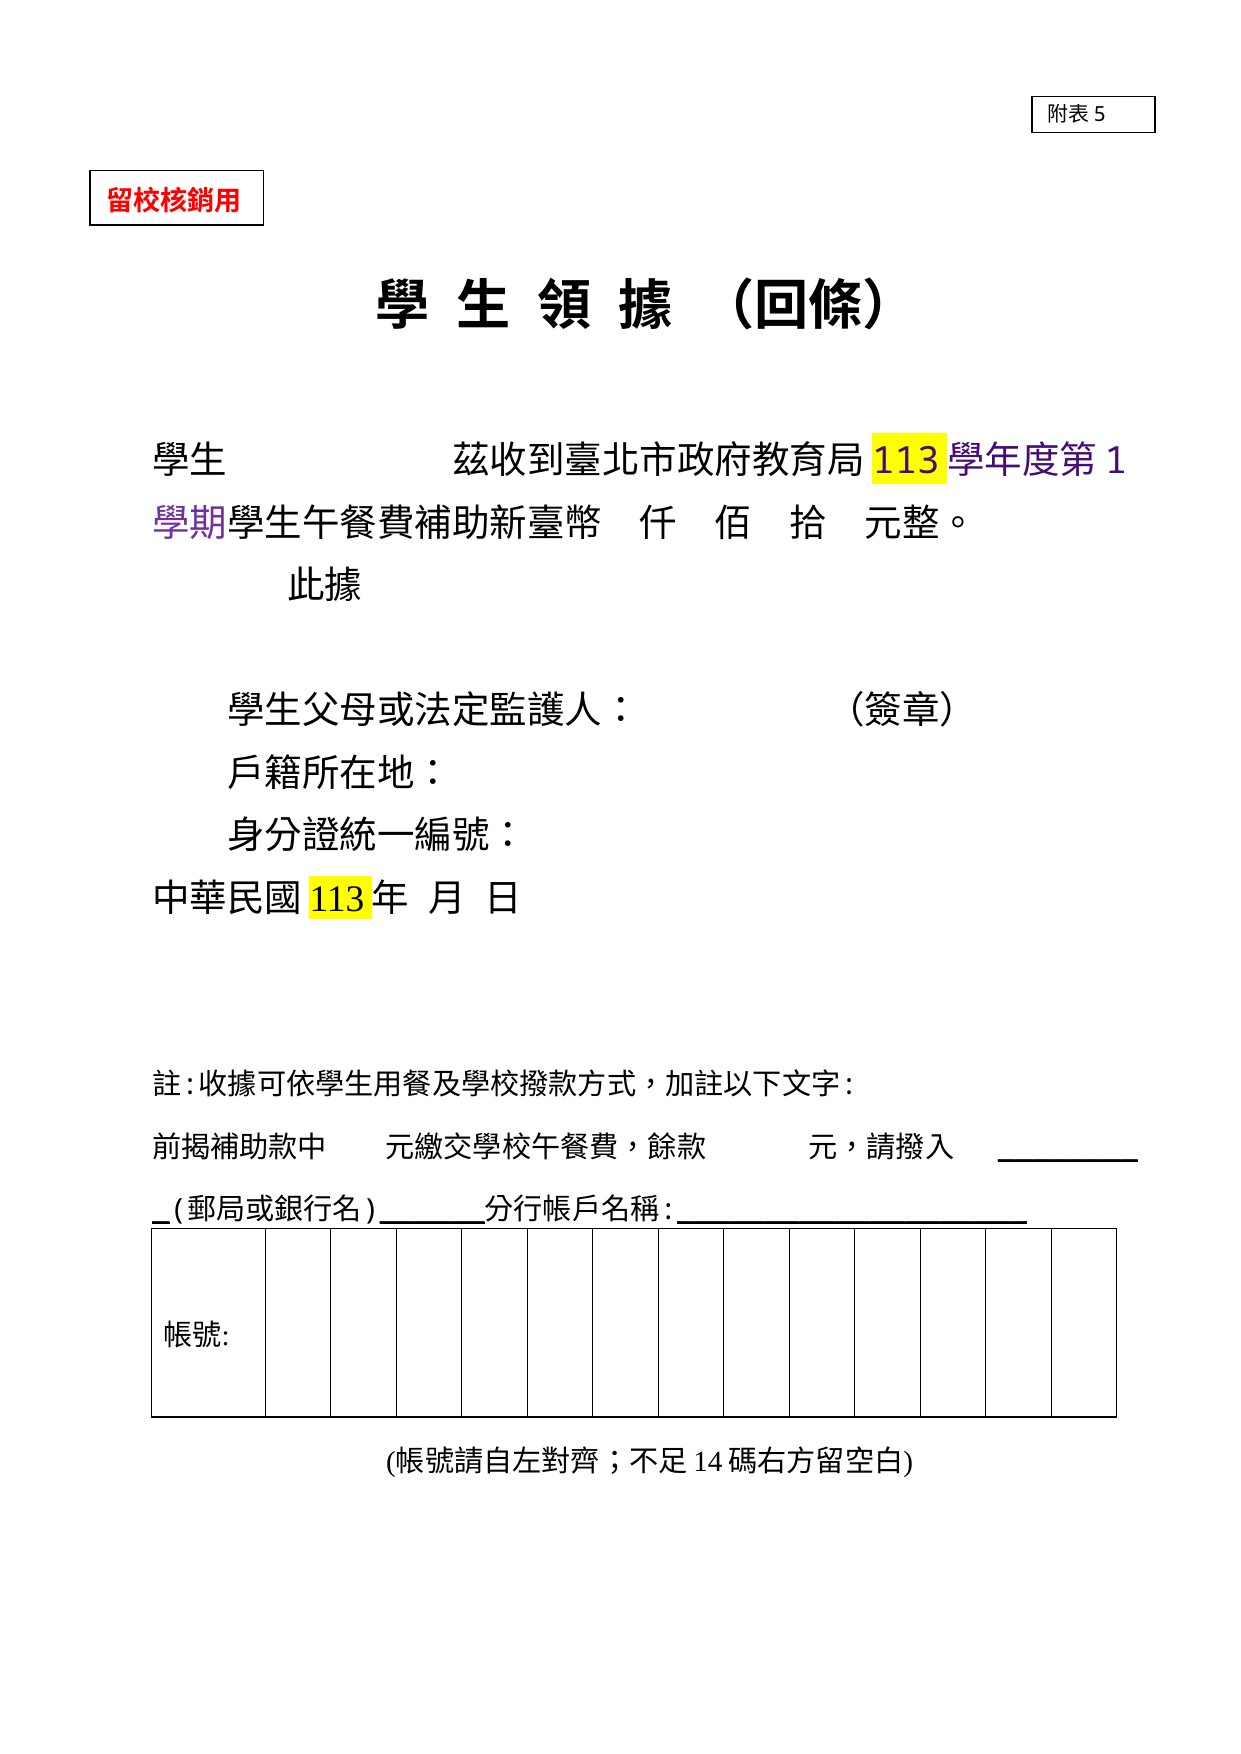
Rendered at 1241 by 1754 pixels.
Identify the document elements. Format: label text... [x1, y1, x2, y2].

table_header [921, 1229, 985, 1416]
table_header [790, 1229, 854, 1416]
text 此據 [152, 540, 1139, 603]
table_header [659, 1229, 723, 1416]
text 中華民國113年 月 日 [152, 853, 1139, 915]
table_header [397, 1229, 461, 1416]
table_header [1052, 1229, 1116, 1416]
table_header [724, 1229, 789, 1416]
table_header [986, 1229, 1051, 1416]
subtitle 學 生 領 據 （回條） [152, 228, 1139, 353]
text 戶籍所在地： [152, 728, 1139, 790]
text 學生 茲收到臺北市政府教育局113學年度第1學期學生午餐費補助新臺幣 仟 佰 拾 元整。 [152, 415, 1139, 540]
text 學生父母或法定監護人： （簽章） [152, 665, 1139, 728]
text 附表5 [1047, 105, 1139, 124]
table_header [593, 1229, 658, 1416]
text 留校核銷用 [106, 179, 248, 217]
table_header [528, 1229, 592, 1416]
table_header [855, 1229, 920, 1416]
text 註:收據可依學生用餐及學校撥款方式，加註以下文字: [152, 1040, 1139, 1103]
text 身分證統一編號： [152, 790, 1139, 853]
subtitle [91, 171, 263, 224]
table_header 帳號: [152, 1229, 265, 1416]
subtitle (帳號請自左對齊；不足14碼右方留空白) [152, 1417, 1139, 1480]
text 前揭補助款中 元繳交學校午餐費，餘款 元，請撥入 _________(郵局或銀行名)______分行帳戶名稱:____________________ [152, 1103, 1139, 1228]
table_header [266, 1229, 330, 1416]
table_header [462, 1229, 527, 1416]
table_header [331, 1229, 396, 1416]
